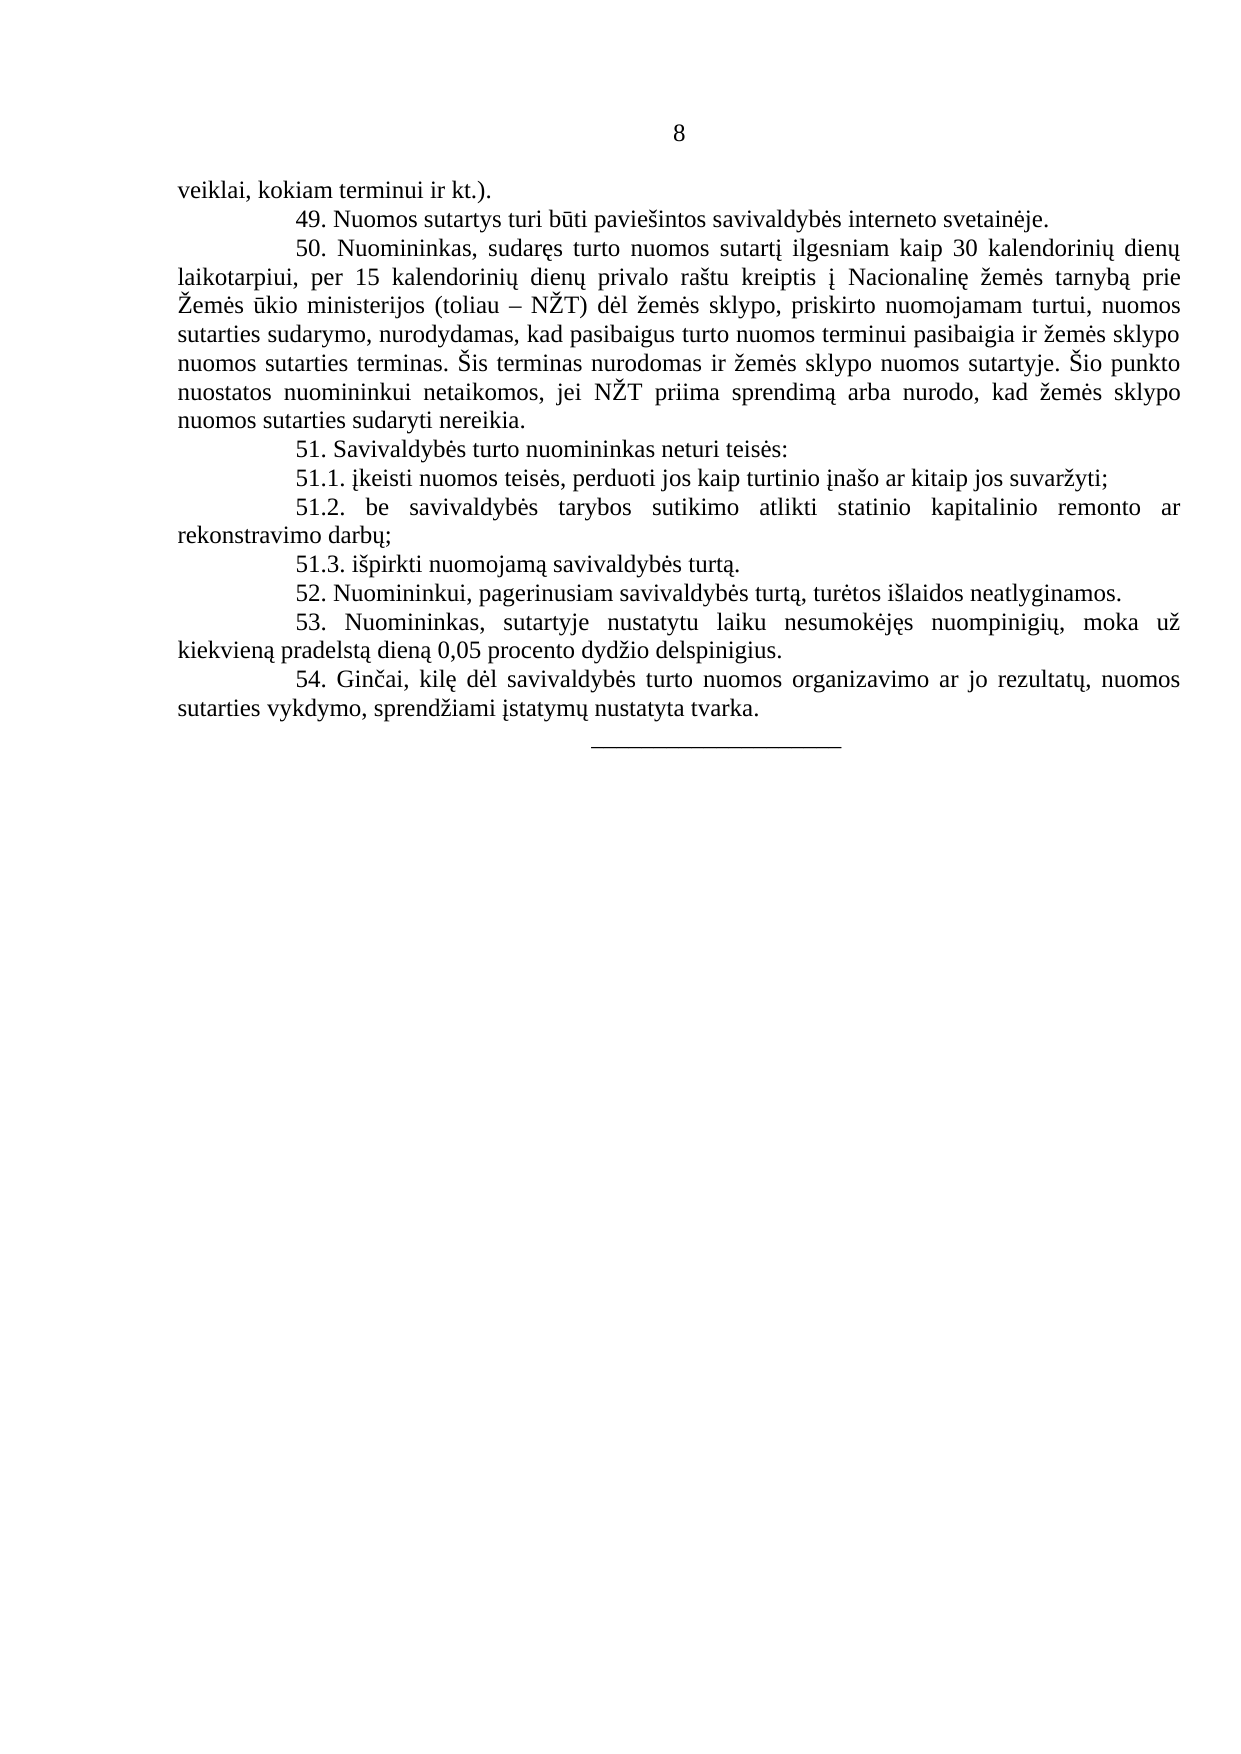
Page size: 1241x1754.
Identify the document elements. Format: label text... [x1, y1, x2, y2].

text ____________________ [251, 722, 1181, 751]
text 51.2. be savivaldybės tarybos sutikimo atlikti statinio kapitalinio remonto ar rekonstravimo darbų; [177, 492, 1181, 549]
text 51.1. įkeisti nuomos teisės, perduoti jos kaip turtinio įnašo ar kitaip jos suvaržyti; [177, 463, 1181, 492]
text 51. Savivaldybės turto nuomininkas neturi teisės: [177, 434, 1181, 463]
text 53. Nuomininkas, sutartyje nustatytu laiku nesumokėjęs nuompinigių, moka už kiekvieną pradelstą dieną 0,05 procento dydžio delspinigius. [177, 607, 1181, 664]
text veiklai, kokiam terminui ir kt.). [177, 176, 1181, 204]
text 50. Nuomininkas, sudaręs turto nuomos sutartį ilgesniam kaip 30 kalendorinių dienų laikotarpiui, per 15 kalendorinių dienų privalo raštu kreiptis į Nacionalinę žemės tarnybą prie Žemės ūkio ministerijos (toliau – NŽT) dėl žemės sklypo, priskirto nuomojamam turtui, nuomos sutarties sudarymo, nurodydamas, kad pasibaigus turto nuomos terminui pasibaigia ir žemės sklypo nuomos sutarties terminas. Šis terminas nurodomas ir žemės sklypo nuomos sutartyje. Šio punkto nuostatos nuomininkui netaikomos, jei NŽT priima sprendimą arba nurodo, kad žemės sklypo nuomos sutarties sudaryti nereikia. [177, 233, 1181, 434]
text 51.3. išpirkti nuomojamą savivaldybės turtą. [177, 549, 1181, 578]
text 54. Ginčai, kilę dėl savivaldybės turto nuomos organizavimo ar jo rezultatų, nuomos sutarties vykdymo, sprendžiami įstatymų nustatyta tvarka. [177, 664, 1181, 722]
text 52. Nuomininkui, pagerinusiam savivaldybės turtą, turėtos išlaidos neatlyginamos. [177, 578, 1181, 607]
text 49. Nuomos sutartys turi būti paviešintos savivaldybės interneto svetainėje. [177, 204, 1181, 233]
